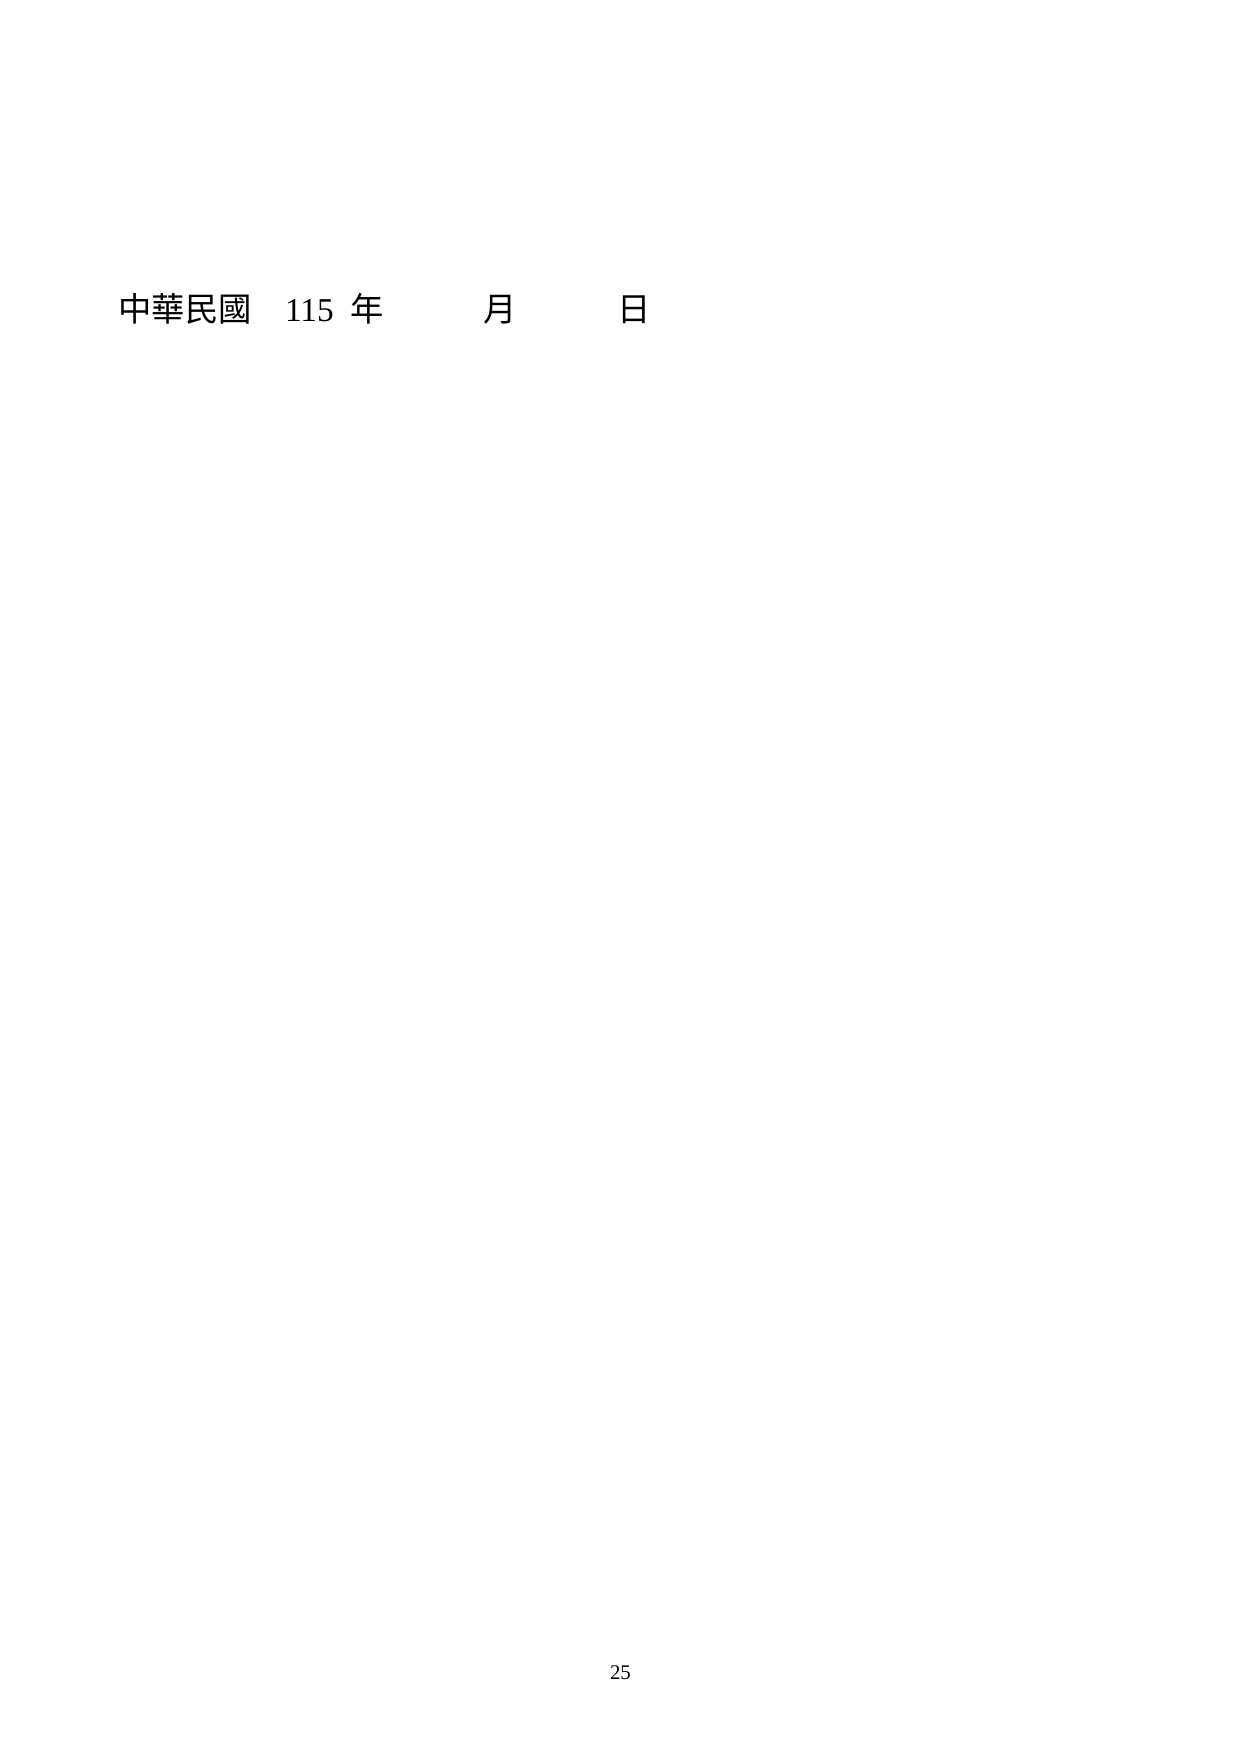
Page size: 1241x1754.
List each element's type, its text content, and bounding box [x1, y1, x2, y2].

text 中華民國 115 年 月 日 [118, 266, 1122, 328]
